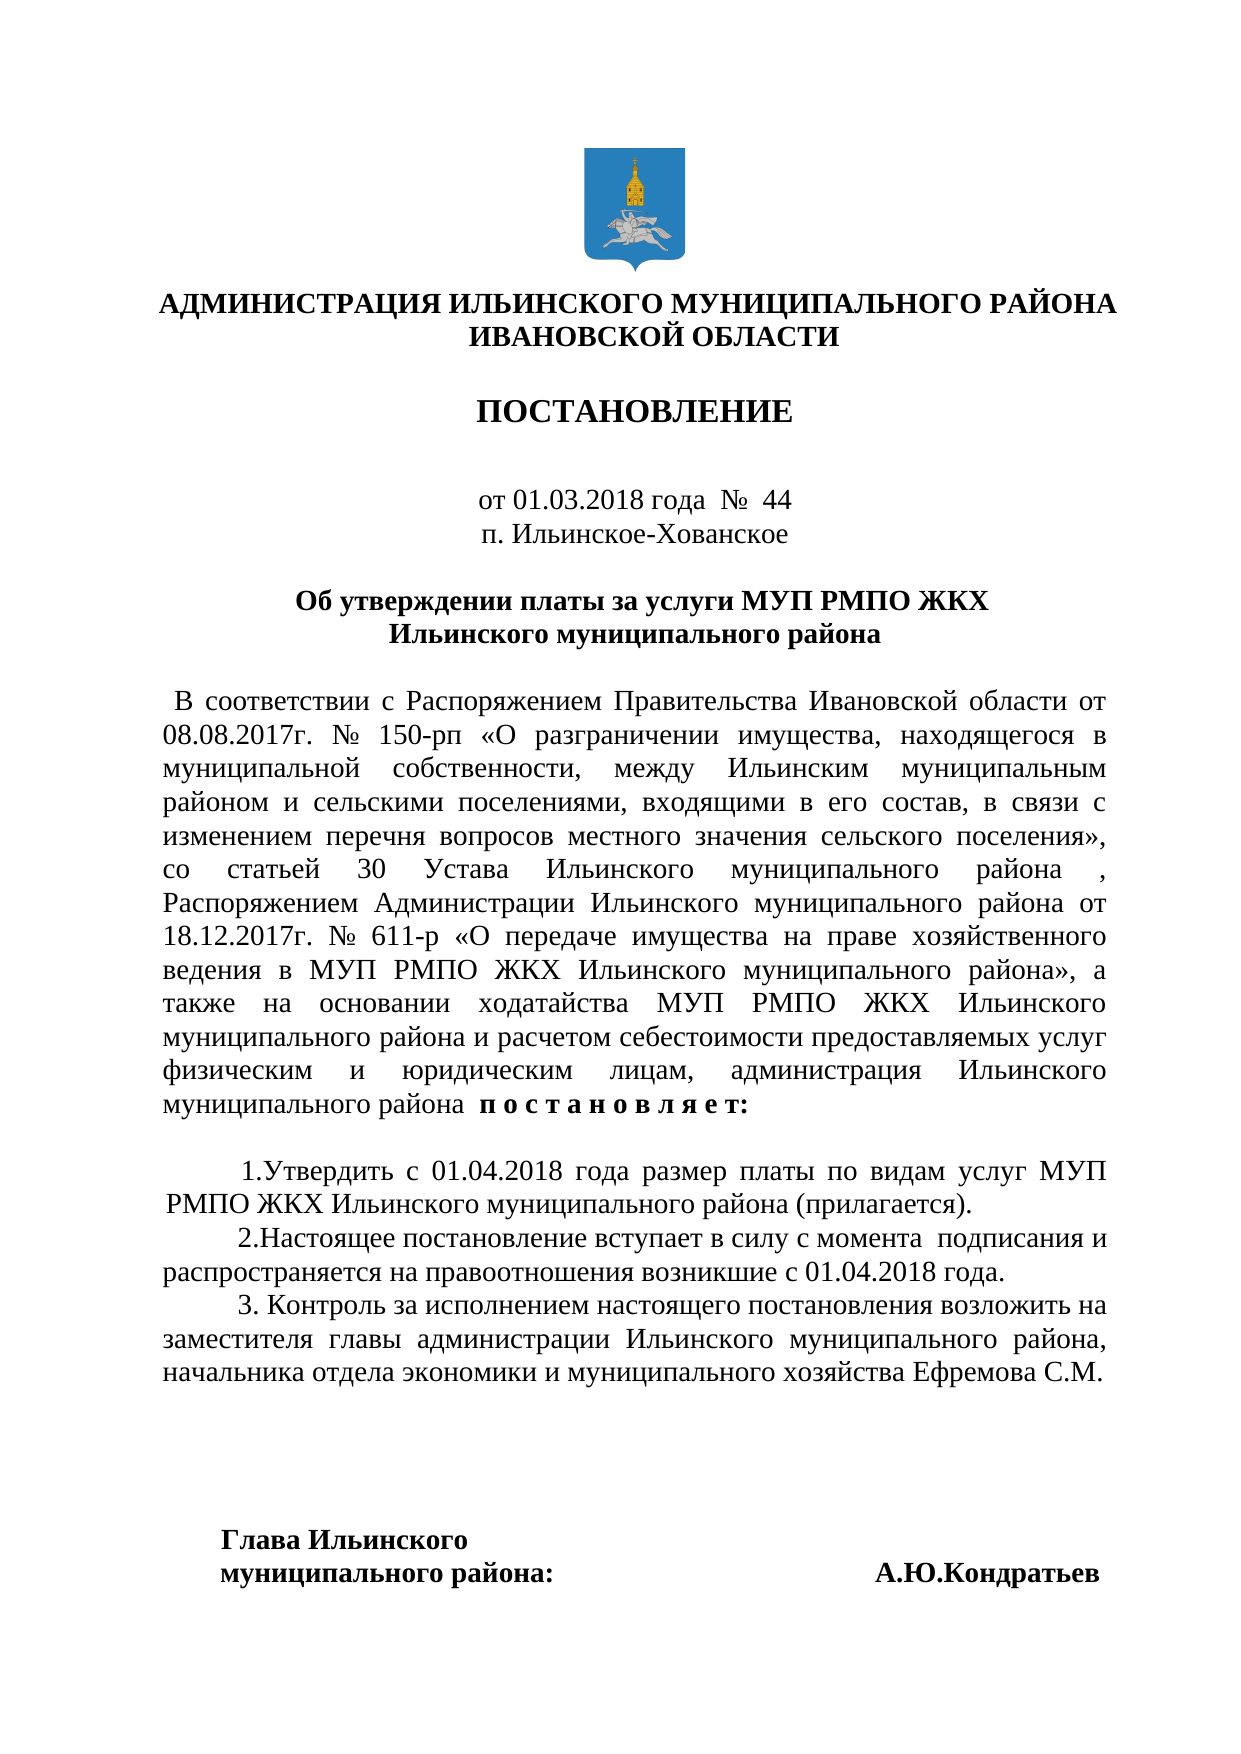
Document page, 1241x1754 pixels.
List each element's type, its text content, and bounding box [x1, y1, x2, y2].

picture [584, 148, 686, 272]
text АДМИНИСТРАЦИЯ ИЛЬИНСКОГО МУНИЦИПАЛЬНОГО РАЙОНА [151, 286, 1126, 319]
text Об утверждении платы за услуги МУП РМПО ЖКХ [162, 583, 1107, 616]
text Ильинского муниципального района [162, 616, 1107, 650]
text ИВАНОВСКОЙ ОБЛАСТИ [162, 319, 1107, 353]
text Глава Ильинского [162, 1522, 1107, 1556]
text 1.Утвердить с 01.04.2018 года размер платы по видам услуг МУП РМПО ЖКХ Ильинского муниципального района (прилагается). [166, 1153, 1107, 1220]
text от 01.03.2018 года № 44 [162, 482, 1107, 516]
text 2.Настоящее постановление вступает в силу с момента подписания и распространяется на правоотношения возникшие с 01.04.2018 года. [162, 1220, 1107, 1287]
text В соответствии с Распоряжением Правительства Ивановской области от 08.08.2017г. № 150-рп «О разграничении имущества, находящегося в муниципальной собственности, между Ильинским муниципальным районом и сельскими поселениями, входящими в его состав, в связи с изменением перечня вопросов местного значения сельского поселения», со статьей 30 Устава Ильинского муниципального района , Распоряжением Администрации Ильинского муниципального района от 18.12.2017г. № 611-р «О передаче имущества на праве хозяйственного ведения в МУП РМПО ЖКХ Ильинского муниципального района», а также на основании ходатайства МУП РМПО ЖКХ Ильинского муниципального района и расчетом себестоимости предоставляемых услуг физическим и юридическим лицам, администрация Ильинского муниципального района п о с т а н о в л я е т: [162, 683, 1107, 1119]
text 3. Контроль за исполнением настоящего постановления возложить на заместителя главы администрации Ильинского муниципального района, начальника отдела экономики и муниципального хозяйства Ефремова С.М. [162, 1287, 1107, 1388]
text муниципального района: А.Ю.Кондратьев [212, 1556, 1107, 1589]
text п. Ильинское-Хованское [162, 516, 1107, 549]
text ПОСТАНОВЛЕНИЕ [162, 391, 1107, 429]
